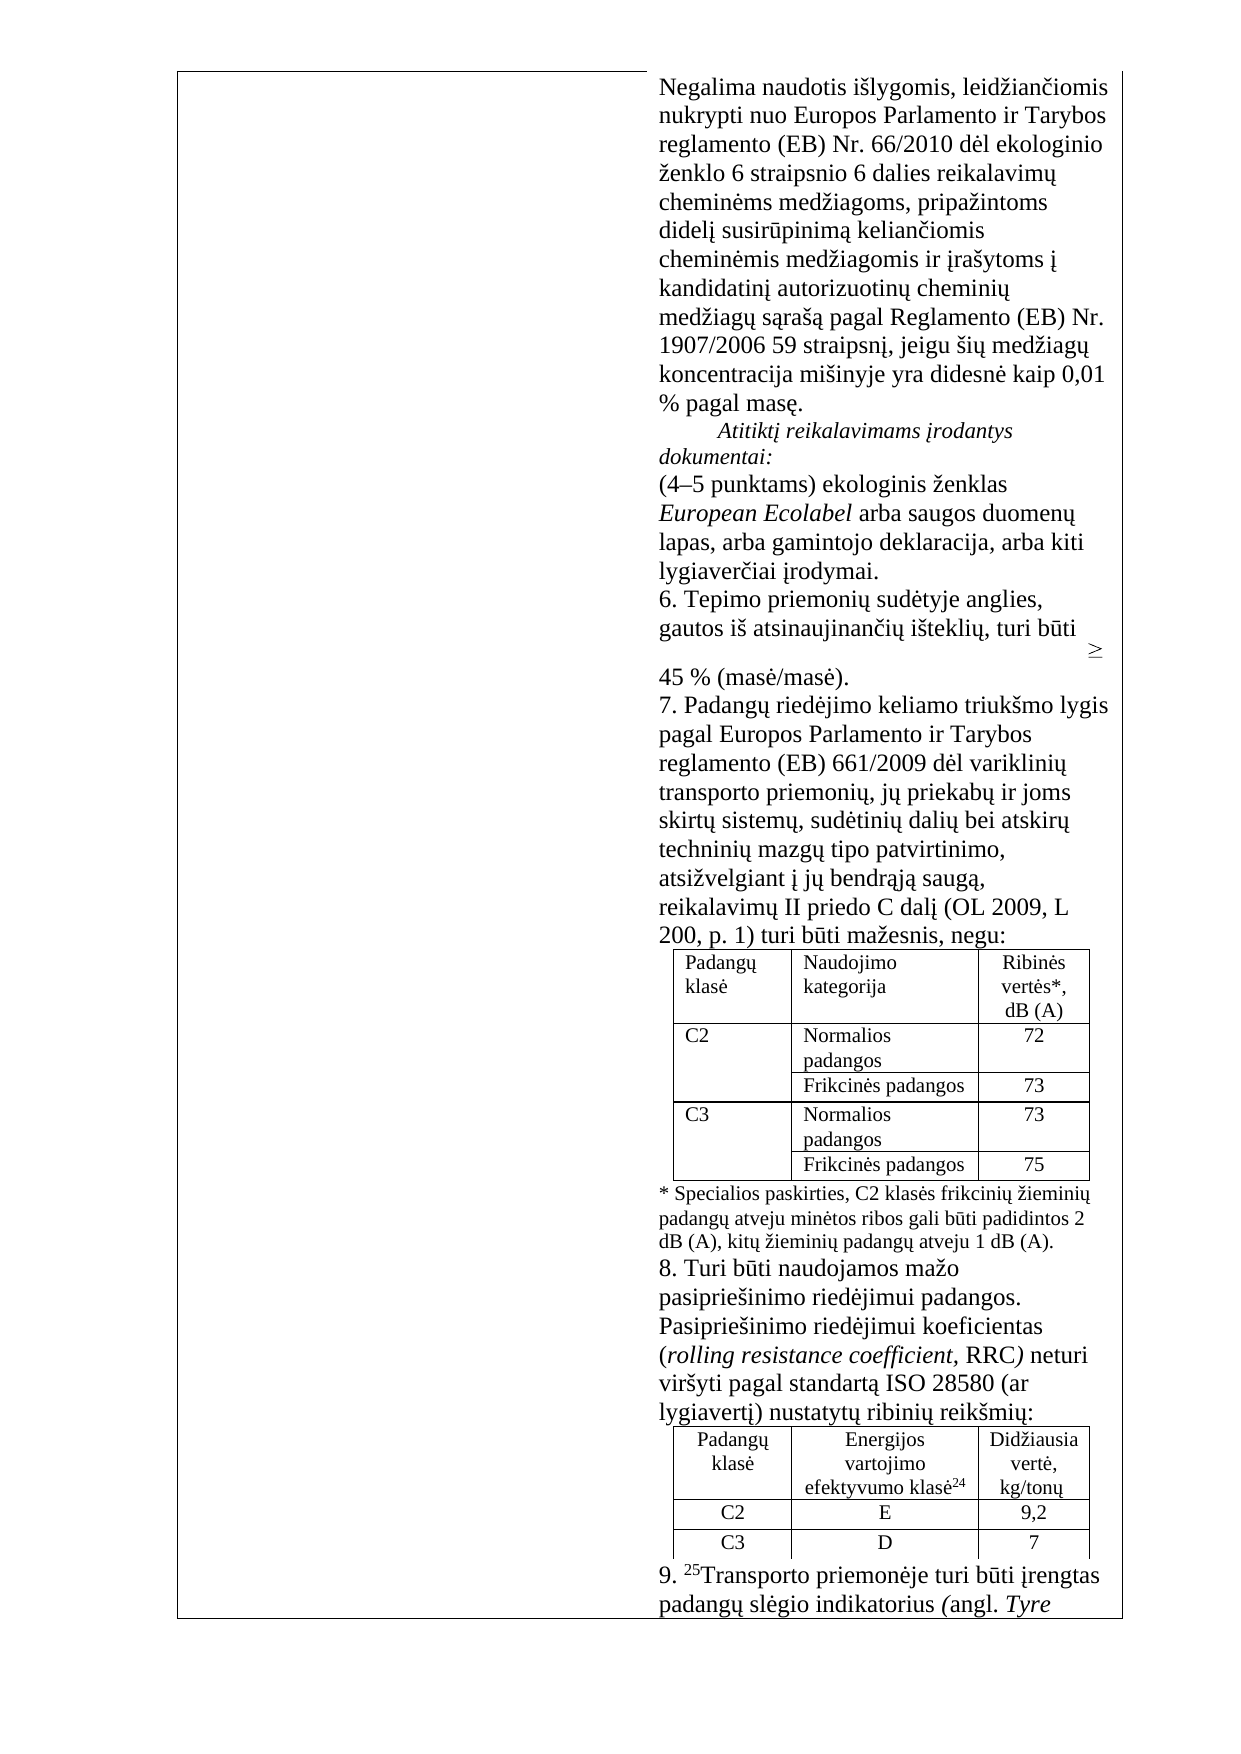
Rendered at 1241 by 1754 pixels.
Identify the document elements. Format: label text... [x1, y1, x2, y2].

table_cell [1090, 1426, 1122, 1499]
table_cell [1090, 1101, 1122, 1151]
table_cell Normalios padangos [792, 1024, 978, 1072]
table_cell [1090, 1499, 1122, 1529]
table_cell Padangų klasė [674, 1427, 791, 1499]
table_cell C3 [674, 1103, 791, 1180]
table_cell [647, 1151, 673, 1180]
table_cell C3 [674, 1530, 791, 1559]
table_cell Padangų klasė [674, 950, 791, 1022]
table_cell Frikcinės padangos [792, 1073, 978, 1101]
table_cell [647, 1101, 673, 1151]
table_cell 75 [979, 1152, 1089, 1180]
table_cell Naudojimo kategorija [792, 950, 978, 1022]
table_cell [647, 1499, 673, 1529]
table_cell [1090, 1529, 1122, 1559]
table_cell C2 [674, 1024, 791, 1101]
table_cell Frikcinės padangos [792, 1152, 978, 1180]
table_cell [647, 1529, 673, 1559]
table_cell 73 [979, 1073, 1089, 1101]
table_cell [1090, 1072, 1122, 1101]
table_cell [647, 1426, 673, 1499]
table_cell C2 [674, 1500, 791, 1529]
table_cell [1090, 949, 1122, 1022]
table_cell Didžiausia vertė, kg/tonų [979, 1427, 1089, 1499]
table_cell E [792, 1500, 978, 1529]
table_cell [647, 1072, 673, 1101]
table_cell [1090, 1023, 1122, 1072]
table_cell Normalios padangos [792, 1103, 978, 1151]
table_cell 9,2 [979, 1500, 1089, 1529]
table_cell 73 [979, 1103, 1089, 1151]
table_cell 7 [979, 1530, 1089, 1559]
table_cell * Specialios paskirties, C2 klasės frikcinių žieminių padangų atveju minėtos ribos gali būti padidintos 2 dB (A), kitų žieminių padangų atveju 1 dB (A). 8. Turi būti naudojamos mažo pasipriešinimo riedėjimui padangos. Pasipriešinimo riedėjimui koeficientas (rolling resistance coefficient, RRC) neturi viršyti pagal standartą ISO 28580 (ar lygiavertį) nustatytų ribinių reikšmių: [647, 1180, 1122, 1426]
table_cell D [792, 1530, 978, 1559]
table_cell [647, 949, 673, 1022]
table_cell Ribinės vertės*, dB (A) [979, 950, 1089, 1022]
table_cell [647, 1023, 673, 1072]
table_cell 3. Turi būti naudojamos efektyvios variklio trintį mažinančios eksploatacinės medžiagos. Atitiktį reikalavimams įrodantys dokumentai: (1–3 punktams) gamintojo techniniai dokumentai arba tiekėjo deklaracija, arba kiti lygiaverčiai įrodymai. 4. Hidrauliniai skysčiai, tepalai neturi būti klasifikuojami pavojingais žmonių sveikatai ar aplinkai (t. y. klasifikuojant jiems nepriskirtos pavojingumo ar rizikos frazės, aprašančios pavojingumo žmogaus sveikatai ar aplinkai pobūdį) pagal Pavojingų cheminių medžiagų ir preparatų klasifikavimo ir ženklinimo tvarką, patvirtintą aplinkos ministro ir sveikatos apsaugos ministro 2000 m. gruodžio 19 d. įsakymu Nr. 532/742 „Dėl Pavojingų cheminių medžiagų ir preparatų klasifikavimo ir ženklinimo tvarkos“ (Žin., 2001, Nr. 16-509; 2002, Nr. 81-3501) arba pagal Europos Parlamento ir Tarybos reglamentą (EB) Nr. 1272/2008 dėl cheminių medžiagų ir mišinių klasifikavimo, ženklinimo ir pakavimo, iš dalies keičiantį ir panaikinantį direktyvas 67/548/EEB bei 1999/45/EB ir iš dalies keičiantį Reglamentą (EB) Nr. 1907/2006 (OL 2008 L 353, p. 1). 5. Hidraulinių skysčių ir tepalų sudėtyje neturi būti cheminių medžiagų, įtrauktų į sąrašą pagal Europos Parlamento ir Tarybos reglamento (EB) Nr. 1907/2006 dėl cheminių medžiagų registracijos, įvertinimo, autorizacijos ir apribojimų (REACH) 59 straipsnį (OL 2006 L 396, p. 1 su pataisymais OL 2007 L 136, p. 281) (toliau – Reglamentas (EB) Nr. 1907/2006). Negalima naudotis išlygomis, leidžiančiomis nukrypti nuo Europos Parlamento ir Tarybos reglamento (EB) Nr. 66/2010 dėl ekologinio ženklo 6 straipsnio 6 dalies reikalavimų cheminėms medžiagoms, pripažintoms didelį susirūpinimą keliančiomis cheminėmis medžiagomis ir įrašytoms į kandidatinį autorizuotinų cheminių medžiagų sąrašą pagal Reglamento (EB) Nr. 1907/2006 59 straipsnį, jeigu šių medžiagų koncentracija mišinyje yra didesnė kaip 0,01 % pagal masę. Atitiktį reikalavimams įrodantys dokumentai: (4–5 punktams) ekologinis ženklas European Ecolabel arba saugos duomenų lapas, arba gamintojo deklaracija, arba kiti lygiaverčiai įrodymai. 6. Tepimo priemonių sudėtyje anglies, gautos iš atsinaujinančių išteklių, turi būti >= 45 % (masė/masė). 7. Padangų riedėjimo keliamo triukšmo lygis pagal Europos Parlamento ir Tarybos reglamento (EB) 661/2009 dėl variklinių transporto priemonių, jų priekabų ir joms skirtų sistemų, sudėtinių dalių bei atskirų techninių mazgų tipo patvirtinimo, atsižvelgiant į jų bendrąją saugą, reikalavimų II priedo C dalį (OL 2009, L 200, p. 1) turi būti mažesnis, negu: [647, 71, 1122, 949]
table_cell Energijos vartojimo efektyvumo klasė24 [792, 1427, 978, 1499]
table_cell 9. 25Transporto priemonėje turi būti įrengtas padangų slėgio indikatorius (angl. Tyre [647, 1559, 1122, 1617]
table_cell [1090, 1151, 1122, 1180]
table_cell [178, 72, 647, 1617]
table_cell 72 [979, 1024, 1089, 1072]
